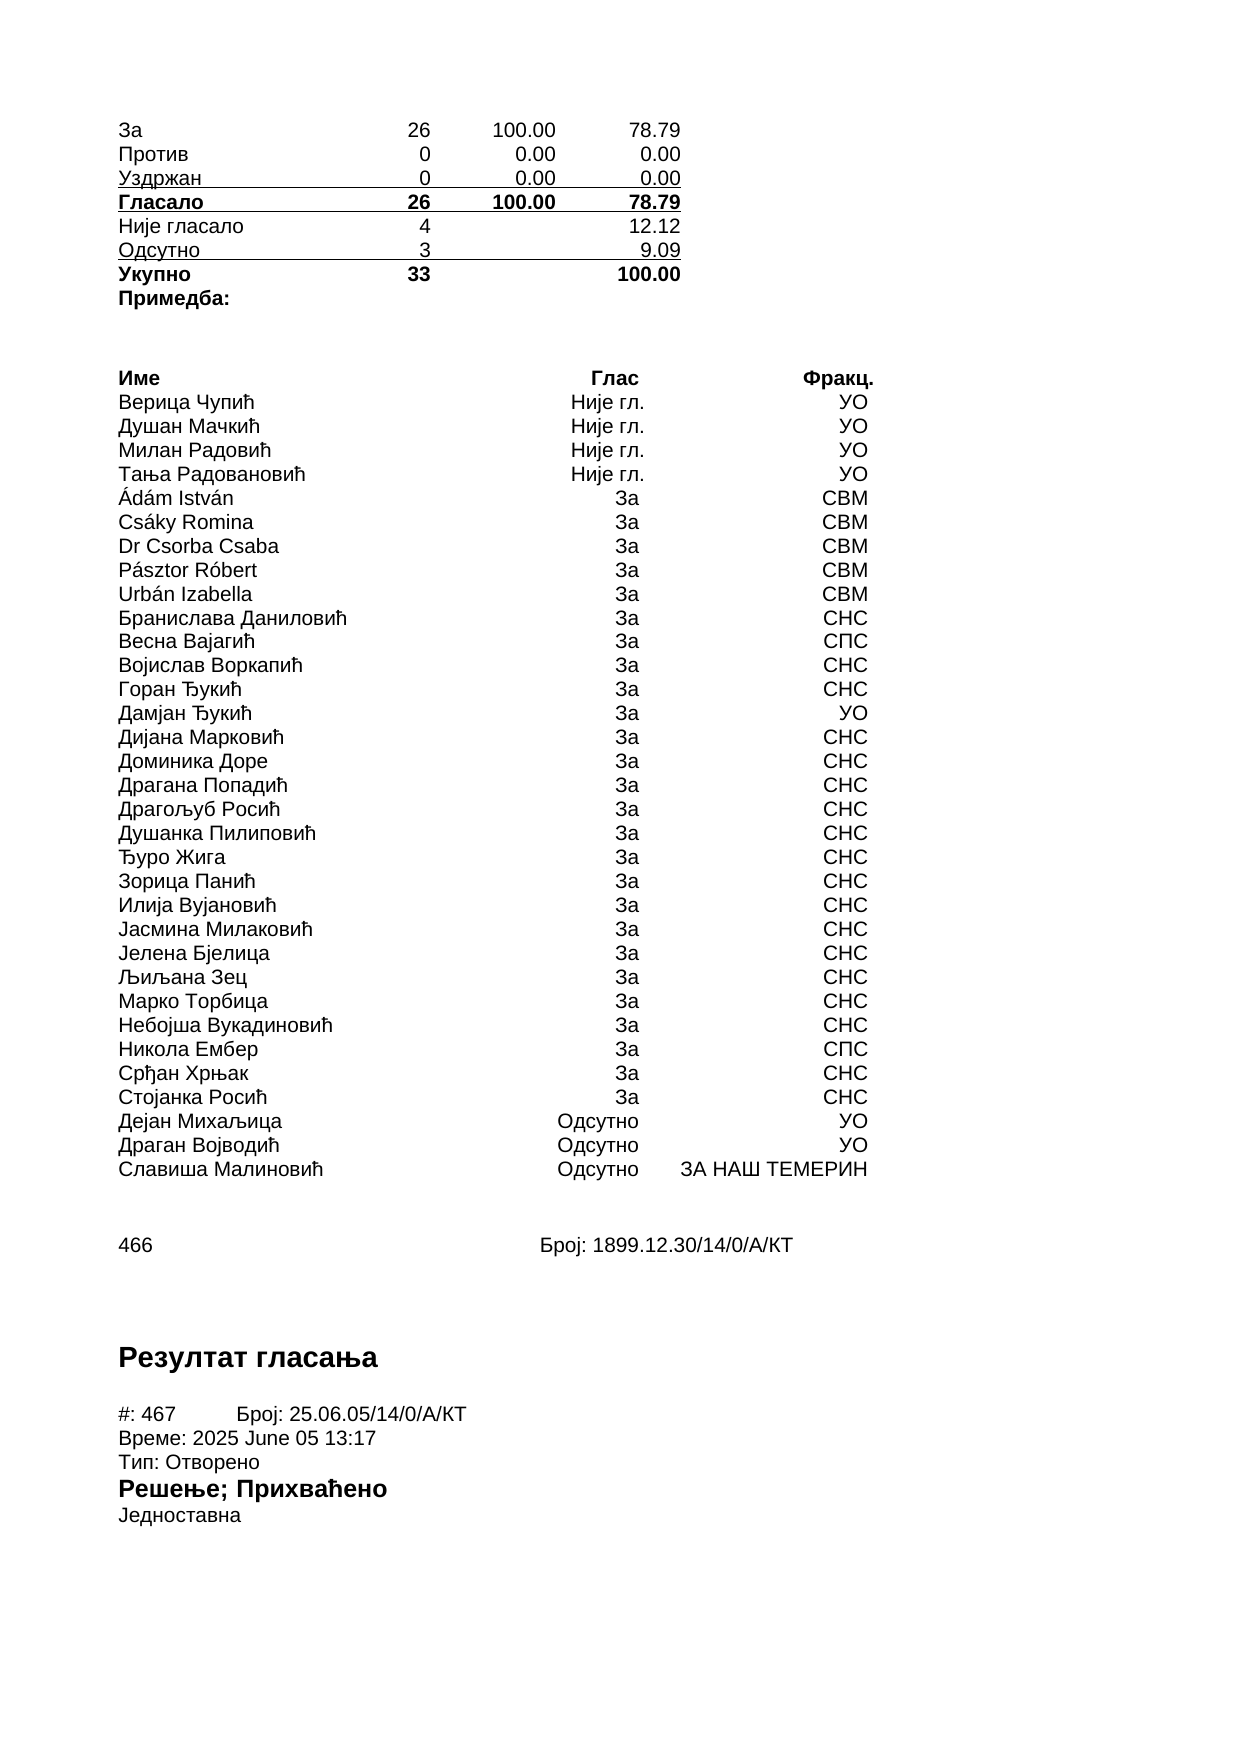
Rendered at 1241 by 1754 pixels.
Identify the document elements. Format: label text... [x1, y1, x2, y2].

text Није гласало 4 12.12 [118, 214, 1122, 238]
text Решење; Прихваћено [118, 1474, 1122, 1503]
text Csáky Romina За СВМ [118, 509, 1122, 533]
text Стојанка Росић За СНС [118, 1084, 1122, 1108]
text Бранислава Даниловић За СНС [118, 605, 1122, 629]
text Ђуро Жига За СНС [118, 845, 1122, 869]
text Dr Csorba Csaba За СВМ [118, 533, 1122, 557]
text Примедба: [118, 286, 1122, 310]
text Дамјан Ђукић За УО [118, 701, 1122, 725]
text Уздржан 0 0.00 0.00 [118, 166, 1122, 190]
text 466 Број: 1899.12.30/14/0/A/КТ [118, 1232, 1122, 1256]
text Против 0 0.00 0.00 [118, 142, 1122, 166]
text За 26 100.00 78.79 [118, 118, 1122, 142]
text Тања Радовановић Није гл. УО [118, 462, 1122, 486]
text Војислав Воркапић За СНС [118, 653, 1122, 677]
text Дијана Марковић За СНС [118, 725, 1122, 749]
text Ádám István За СВМ [118, 486, 1122, 509]
text Душанка Пилиповић За СНС [118, 821, 1122, 845]
text Доминика Доре За СНС [118, 749, 1122, 773]
text Гласало 26 100.00 78.79 [118, 190, 1122, 214]
text Душан Мачкић Није гл. УО [118, 414, 1122, 438]
text Небојша Вукадиновић За СНС [118, 1013, 1122, 1037]
text Тип: Отворено [118, 1450, 1122, 1474]
text Јасмина Милаковић За СНС [118, 917, 1122, 941]
text Pásztor Róbert За СВМ [118, 557, 1122, 581]
text Дејан Михаљица Одсутно УО [118, 1108, 1122, 1132]
text Драган Војводић Одсутно УО [118, 1132, 1122, 1156]
text Милан Радовић Није гл. УО [118, 438, 1122, 462]
text Име Глас Фракц. [118, 366, 1122, 390]
text Време: 2025 June 05 13:17 [118, 1426, 1122, 1450]
text Одсутно 3 9.09 [118, 238, 1122, 262]
text Љиљана Зец За СНС [118, 965, 1122, 989]
text Укупно 33 100.00 [118, 262, 1122, 286]
text Резултат гласања [118, 1340, 1122, 1374]
text Драгољуб Росић За СНС [118, 797, 1122, 821]
text Никола Ембер За СПС [118, 1037, 1122, 1061]
text Славиша Малиновић Одсутно ЗА НАШ ТЕМЕРИН [118, 1156, 1122, 1180]
text Весна Вајагић За СПС [118, 629, 1122, 653]
text Јелена Бјелица За СНС [118, 941, 1122, 965]
text Urbán Izabella За СВМ [118, 581, 1122, 605]
text Једноставна [118, 1503, 1122, 1527]
text Зорица Панић За СНС [118, 869, 1122, 893]
text Марко Торбица За СНС [118, 989, 1122, 1013]
text Илија Вујановић За СНС [118, 893, 1122, 917]
text Верица Чупић Није гл. УО [118, 390, 1122, 414]
text Горан Ђукић За СНС [118, 677, 1122, 701]
text Срђан Хрњак За СНС [118, 1061, 1122, 1084]
text Драгана Попадић За СНС [118, 773, 1122, 797]
text #: 467 Број: 25.06.05/14/0/A/КТ [118, 1402, 1122, 1426]
